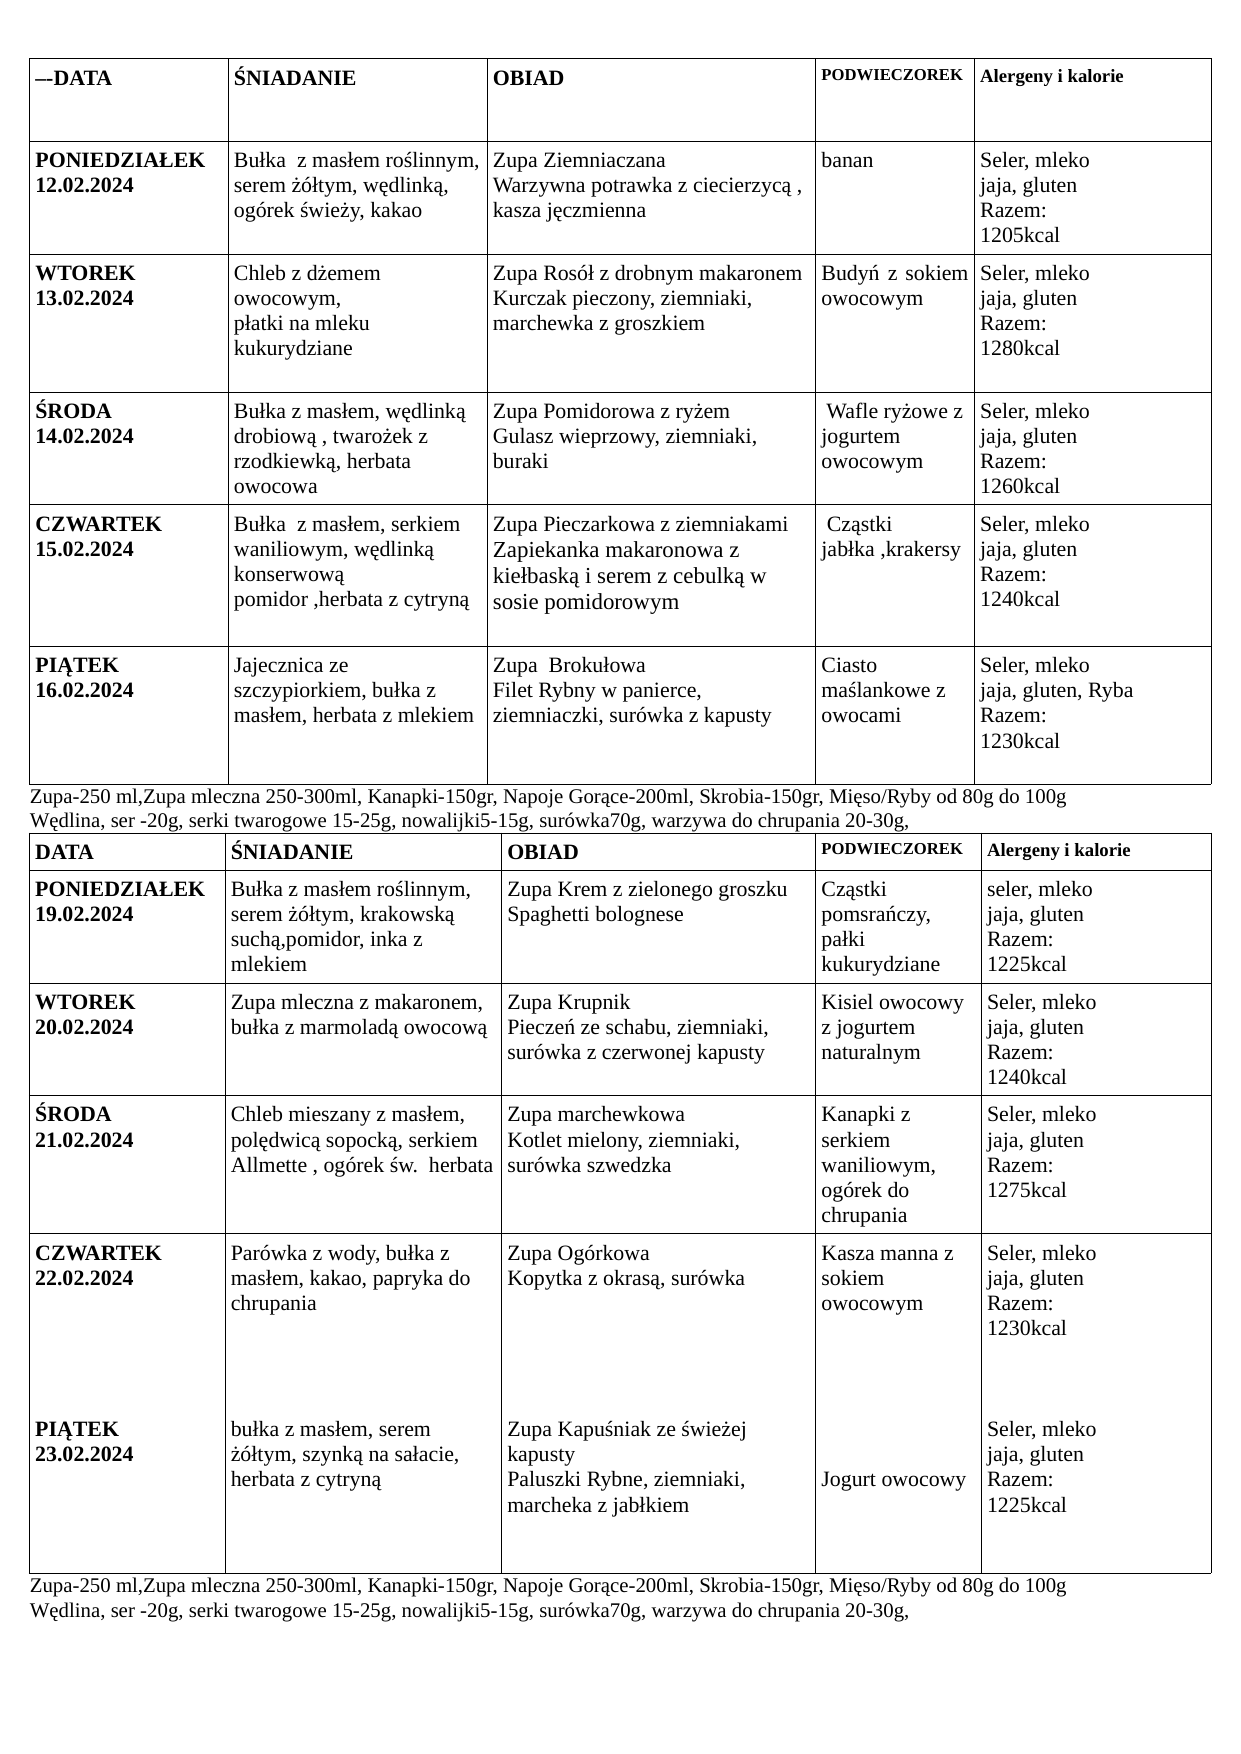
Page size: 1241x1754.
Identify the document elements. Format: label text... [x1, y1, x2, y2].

table_cell Bułka z masłem, wędlinką drobiową , twarożek z rzodkiewką, herbata owocowa [229, 393, 487, 504]
table_cell Seler, mleko jaja, gluten Razem: 1260kcal [975, 393, 1211, 504]
table_cell ŚRODA 14.02.2024 [30, 393, 228, 504]
table_header ŚNIADANIE [229, 59, 487, 141]
table_cell Seler, mleko jaja, gluten Razem: 1240kcal [975, 505, 1211, 646]
table_cell Zupa Pomidorowa z ryżem Gulasz wieprzowy, ziemniaki, buraki [488, 393, 815, 504]
table_cell Kisiel owocowy z jogurtem naturalnym [816, 984, 981, 1095]
table_cell WTOREK 13.02.2024 [30, 255, 228, 391]
table_cell Budyń z sokiem owocowym [816, 255, 974, 391]
table_header PODWIECZOREK [816, 834, 981, 869]
table_cell Zupa Ogórkowa Kopytka z okrasą, surówka Zupa Kapuśniak ze świeżej kapusty Paluszki Rybne, ziemniaki, marcheka z jabłkiem [502, 1234, 815, 1573]
table_cell Parówka z wody, bułka z masłem, kakao, papryka do chrupania bułka z masłem, serem żółtym, szynką na sałacie, herbata z cytryną [226, 1234, 501, 1573]
table_cell Seler, mleko jaja, gluten Razem: 1280kcal [975, 255, 1211, 391]
table_cell Cząstki pomsrańczy, pałki kukurydziane [816, 871, 981, 982]
table_header OBIAD [488, 59, 815, 141]
table_cell seler, mleko jaja, gluten Razem: 1225kcal [982, 871, 1211, 982]
table_cell PIĄTEK 16.02.2024 [30, 647, 228, 784]
table_cell Seler, mleko jaja, gluten Razem: 1230kcal Seler, mleko jaja, gluten Razem: 1225kcal [982, 1234, 1211, 1573]
table_cell Seler, mleko jaja, gluten, Ryba Razem: 1230kcal [975, 647, 1211, 784]
table_cell Seler, mleko jaja, gluten Razem: 1205kcal [975, 142, 1211, 253]
table_cell CZWARTEK 22.02.2024 PIĄTEK 23.02.2024 [30, 1234, 225, 1573]
table_cell Bułka z masłem roślinnym, serem żółtym, wędlinką, ogórek świeży, kakao [229, 142, 487, 253]
table_cell Zupa Pieczarkowa z ziemniakami Zapiekanka makaronowa z kiełbaską i serem z cebulką w sosie pomidorowym [488, 505, 815, 646]
table_header Alergeny i kalorie [982, 834, 1211, 869]
table_header –-DATA [30, 59, 228, 141]
table_cell Zupa mleczna z makaronem, bułka z marmoladą owocową [226, 984, 501, 1095]
table_header Alergeny i kalorie [975, 59, 1211, 141]
table_cell Bułka z masłem, serkiem waniliowym, wędlinką konserwową pomidor ,herbata z cytryną [229, 505, 487, 646]
table_cell Zupa Krem z zielonego groszku Spaghetti bolognese [502, 871, 815, 982]
table_header DATA [30, 834, 225, 869]
table_cell PONIEDZIAŁEK 12.02.2024 [30, 142, 228, 253]
table_cell CZWARTEK 15.02.2024 [30, 505, 228, 646]
table_cell Zupa Rosół z drobnym makaronem Kurczak pieczony, ziemniaki, marchewka z groszkiem [488, 255, 815, 391]
table_cell Zupa marchewkowa Kotlet mielony, ziemniaki, surówka szwedzka [502, 1096, 815, 1233]
table_cell Cząstki jabłka ,krakersy [816, 505, 974, 646]
table_cell Zupa Brokułowa Filet Rybny w panierce, ziemniaczki, surówka z kapusty [488, 647, 815, 784]
table_cell Jajecznica ze szczypiorkiem, bułka z masłem, herbata z mlekiem [229, 647, 487, 784]
table_cell Kanapki z serkiem waniliowym, ogórek do chrupania [816, 1096, 981, 1233]
table_header OBIAD [502, 834, 815, 869]
table_cell Ciasto maślankowe z owocami [816, 647, 974, 784]
table_cell PONIEDZIAŁEK 19.02.2024 [30, 871, 225, 982]
table_header PODWIECZOREK [816, 59, 974, 141]
table_cell Chleb mieszany z masłem, polędwicą sopocką, serkiem Allmette , ogórek św. herbata [226, 1096, 501, 1233]
table_cell Kasza manna z sokiem owocowym Jogurt owocowy [816, 1234, 981, 1573]
table_cell Zupa Krupnik Pieczeń ze schabu, ziemniaki, surówka z czerwonej kapusty [502, 984, 815, 1095]
table_cell Bułka z masłem roślinnym, serem żółtym, krakowską suchą,pomidor, inka z mlekiem [226, 871, 501, 982]
text Zupa-250 ml,Zupa mleczna 250-300ml, Kanapki-150gr, Napoje Gorące-200ml, Skrobia-150gr, Mięso/Ryby od 80g do 100g [29, 785, 1211, 808]
text Wędlina, ser -20g, serki twarogowe 15-25g, nowalijki5-15g, surówka70g, warzywa do chrupania 20-30g, [29, 808, 1211, 832]
table_cell Zupa Ziemniaczana Warzywna potrawka z ciecierzycą , kasza jęczmienna [488, 142, 815, 253]
table_cell Chleb z dżemem owocowym, płatki na mleku kukurydziane [229, 255, 487, 391]
table_cell Seler, mleko jaja, gluten Razem: 1275kcal [982, 1096, 1211, 1233]
table_cell WTOREK 20.02.2024 [30, 984, 225, 1095]
table_cell ŚRODA 21.02.2024 [30, 1096, 225, 1233]
table_cell Seler, mleko jaja, gluten Razem: 1240kcal [982, 984, 1211, 1095]
text Zupa-250 ml,Zupa mleczna 250-300ml, Kanapki-150gr, Napoje Gorące-200ml, Skrobia-150gr, Mięso/Ryby od 80g do 100g Wędlina, ser -20g, serki twarogowe 15-25g, nowalijki5-15g, surówka70g, warzywa do chrupania 20-30g, [29, 1574, 1211, 1622]
table_cell banan [816, 142, 974, 253]
table_cell Wafle ryżowe z jogurtem owocowym [816, 393, 974, 504]
table_header ŚNIADANIE [226, 834, 501, 869]
